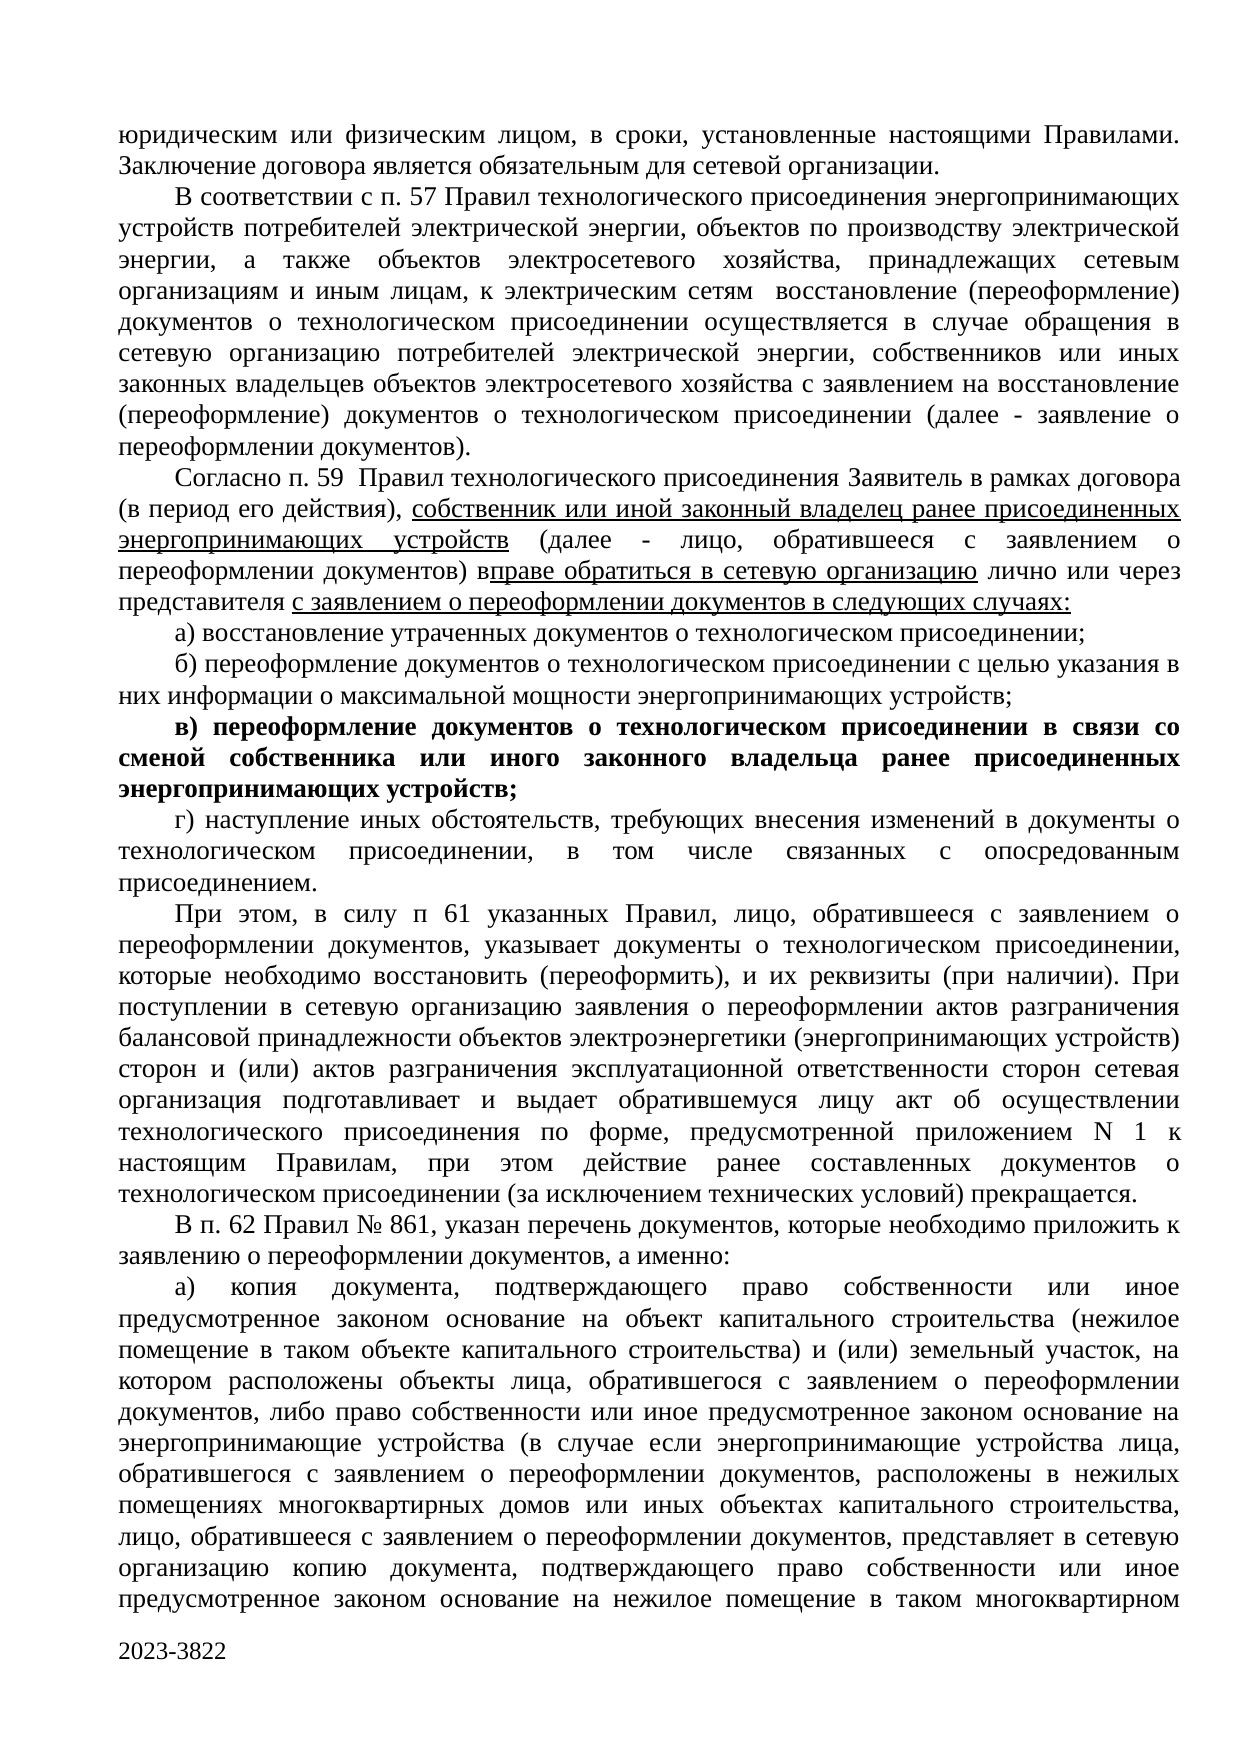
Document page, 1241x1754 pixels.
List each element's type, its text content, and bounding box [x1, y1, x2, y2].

text г) наступление иных обстоятельств, требующих внесения изменений в документы о технологическом присоединении, в том числе связанных с опосредованным присоединением. [118, 803, 1181, 897]
text б) переоформление документов о технологическом присоединении с целью указания в них информации о максимальной мощности энергопринимающих устройств; [118, 648, 1181, 710]
text В п. 62 Правил № 861, указан перечень документов, которые необходимо приложить к заявлению о переоформлении документов, а именно: [118, 1208, 1181, 1271]
text В соответствии с п. 57 Правил технологического присоединения энергопринимающих устройств потребителей электрической энергии, объектов по производству электрической энергии, а также объектов электросетевого хозяйства, принадлежащих сетевым организациям и иным лицам, к электрическим сетям восстановление (переоформление) документов о технологическом присоединении осуществляется в случае обращения в сетевую организацию потребителей электрической энергии, собственников или иных законных владельцев объектов электросетевого хозяйства с заявлением на восстановление (переоформление) документов о технологическом присоединении (далее - заявление о переоформлении документов). [118, 180, 1181, 461]
text Согласно п. 59 Правил технологического присоединения Заявитель в рамках договора (в период его действия), собственник или иной законный владелец ранее присоединенных энергопринимающих устройств (далее - лицо, обратившееся с заявлением о переоформлении документов) вправе обратиться в сетевую организацию лично или через представителя с заявлением о переоформлении документов в следующих случаях: [118, 461, 1181, 616]
text а) копия документа, подтверждающего право собственности или иное предусмотренное законом основание на объект капитального строительства (нежилое помещение в таком объекте капитального строительства) и (или) земельный участок, на котором расположены объекты лица, обратившегося с заявлением о переоформлении документов, либо право собственности или иное предусмотренное законом основание на энергопринимающие устройства (в случае если энергопринимающие устройства лица, обратившегося с заявлением о переоформлении документов, расположены в нежилых помещениях многоквартирных домов или иных объектах капитального строительства, лицо, обратившееся с заявлением о переоформлении документов, представляет в сетевую организацию копию документа, подтверждающего право собственности или иное предусмотренное законом основание на нежилое помещение в таком многоквартирном [118, 1271, 1181, 1613]
text При этом, в силу п 61 указанных Правил, лицо, обратившееся с заявлением о переоформлении документов, указывает документы о технологическом присоединении, которые необходимо восстановить (переоформить), и их реквизиты (при наличии). При поступлении в сетевую организацию заявления о переоформлении актов разграничения балансовой принадлежности объектов электроэнергетики (энергопринимающих устройств) сторон и (или) актов разграничения эксплуатационной ответственности сторон сетевая организация подготавливает и выдает обратившемуся лицу акт об осуществлении технологического присоединения по форме, предусмотренной приложением N 1 к настоящим Правилам, при этом действие ранее составленных документов о технологическом присоединении (за исключением технических условий) прекращается. [118, 897, 1181, 1208]
text в) переоформление документов о технологическом присоединении в связи со сменой собственника или иного законного владельца ранее присоединенных энергопринимающих устройств; [118, 710, 1181, 803]
text а) восстановление утраченных документов о технологическом присоединении; [118, 616, 1181, 648]
text юридическим или физическим лицом, в сроки, установленные настоящими Правилами. Заключение договора является обязательным для сетевой организации. [118, 118, 1181, 180]
